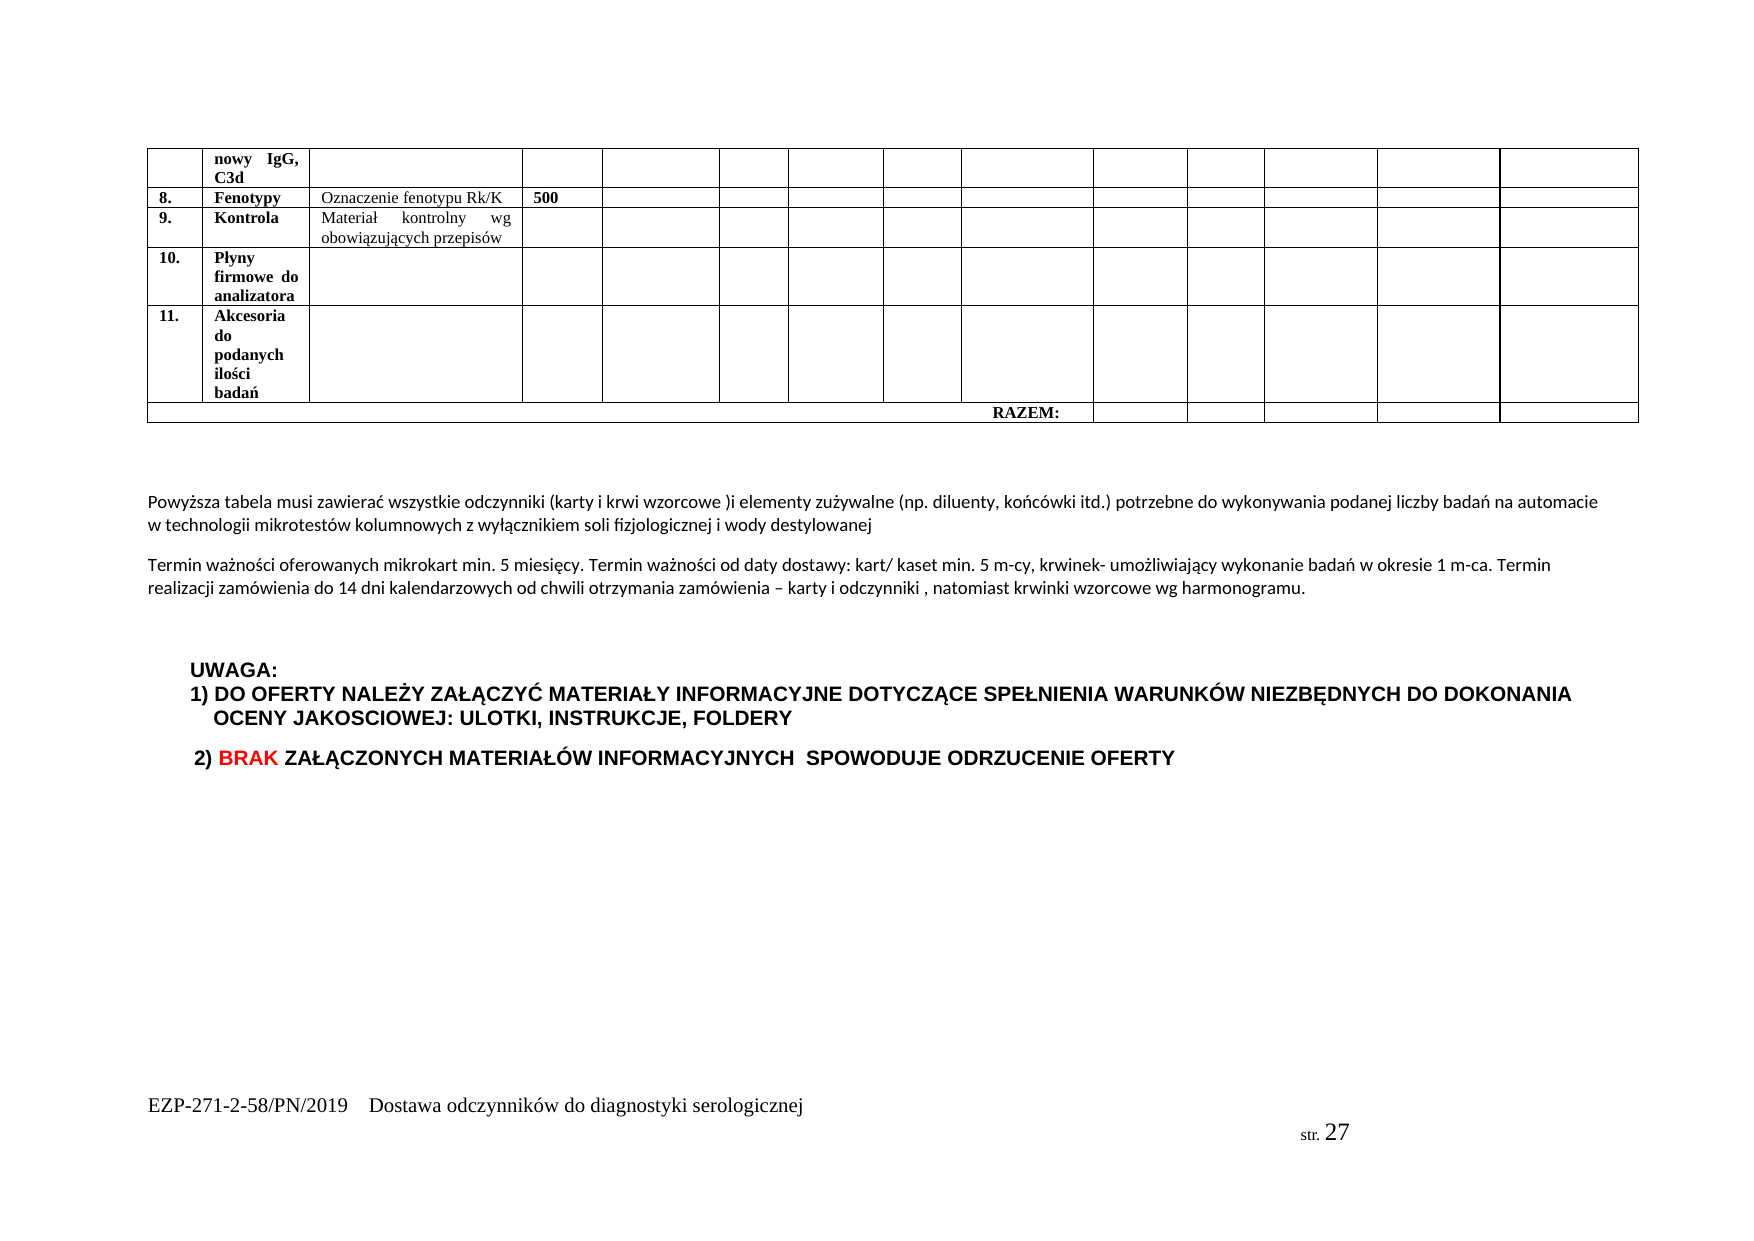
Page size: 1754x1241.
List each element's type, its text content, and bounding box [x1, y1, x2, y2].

table_cell [1378, 403, 1499, 422]
table_cell [1265, 248, 1377, 305]
table_cell Płyny firmowe do analizatora [203, 248, 309, 305]
table_cell [1094, 149, 1187, 187]
table_cell [1265, 306, 1377, 402]
table_cell [962, 188, 1093, 207]
table_cell [1188, 248, 1264, 305]
table_cell [1501, 403, 1638, 422]
table_cell [884, 306, 961, 402]
text Powyższa tabela musi zawierać wszystkie odczynniki (karty i krwi wzorcowe )i elementy zużywalne (np. diluenty, końcówki itd.) potrzebne do wykonywania podanej liczby badań na automacie w technologii mikrotestów kolumnowych z wyłącznikiem soli fizjologicznej i wody destylowanej [148, 490, 1606, 536]
table_cell [1188, 208, 1264, 247]
table_cell [1378, 149, 1499, 187]
table_cell [603, 306, 719, 402]
table_cell [1094, 188, 1187, 207]
table_cell [1094, 248, 1187, 305]
table_cell Materiał kontrolny wg obowiązujących przepisów [310, 208, 522, 247]
table_cell Fenotypy [203, 188, 309, 207]
table_cell [1094, 306, 1187, 402]
table_cell Oznaczenie fenotypu Rk/K [310, 188, 522, 207]
table_cell [884, 149, 961, 187]
table_cell [523, 149, 602, 187]
table_cell 8. [148, 188, 202, 207]
table_cell RAZEM: [148, 403, 1093, 422]
table_cell [789, 248, 883, 305]
table_cell [962, 208, 1093, 247]
table_cell [1501, 149, 1638, 187]
table_cell [1188, 149, 1264, 187]
table_cell 10. [148, 248, 202, 305]
table_cell [1265, 188, 1377, 207]
table_cell [603, 208, 719, 247]
table_cell [1094, 208, 1187, 247]
table_cell [1188, 306, 1264, 402]
table_cell [603, 188, 719, 207]
table_cell [720, 306, 788, 402]
table_cell [1501, 188, 1638, 207]
table_cell [1188, 403, 1264, 422]
table_cell [720, 188, 788, 207]
table_cell [789, 208, 883, 247]
table_cell [310, 248, 522, 305]
table_cell [789, 306, 883, 402]
table_cell [789, 149, 883, 187]
table_cell [523, 248, 602, 305]
text 2) BRAK ZAŁĄCZONYCH MATERIAŁÓW INFORMACYJNYCH SPOWODUJE ODRZUCENIE OFERTY [148, 746, 1606, 770]
table_cell [884, 248, 961, 305]
table_cell [1501, 208, 1638, 247]
table_cell 500 [523, 188, 602, 207]
table_cell [310, 149, 522, 187]
text UWAGA: 1) DO OFERTY NALEŻY ZAŁĄCZYĆ MATERIAŁY INFORMACYJNE DOTYCZĄCE SPEŁNIENIA WARUNKÓW NIEZBĘDNYCH DO DOKONANIA OCENY JAKOSCIOWEJ: ULOTKI, INSTRUKCJE, FOLDERY [190, 657, 1606, 729]
table_cell [1501, 306, 1638, 402]
table_cell [603, 248, 719, 305]
table_cell [1501, 248, 1638, 305]
table_cell [1378, 248, 1499, 305]
table_cell [523, 306, 602, 402]
table_cell [1378, 306, 1499, 402]
table_cell [603, 149, 719, 187]
table_cell [310, 306, 522, 402]
table_cell [1265, 403, 1377, 422]
table_cell [720, 248, 788, 305]
table_cell nowy IgG, C3d [203, 149, 309, 187]
table_cell 11. [148, 306, 202, 402]
table_cell [962, 248, 1093, 305]
table_cell [884, 188, 961, 207]
table_cell [148, 149, 202, 187]
table_cell [1265, 149, 1377, 187]
table_cell [720, 208, 788, 247]
table_cell [789, 188, 883, 207]
table_cell Kontrola [203, 208, 309, 247]
table_cell 9. [148, 208, 202, 247]
table_cell [523, 208, 602, 247]
table_cell [1378, 188, 1499, 207]
table_cell [962, 149, 1093, 187]
table_cell [1188, 188, 1264, 207]
table_cell [1378, 208, 1499, 247]
text Termin ważności oferowanych mikrokart min. 5 miesięcy. Termin ważności od daty dostawy: kart/ kaset min. 5 m-cy, krwinek- umożliwiający wykonanie badań w okresie 1 m-ca. Termin realizacji zamówienia do 14 dni kalendarzowych od chwili otrzymania zamówienia – karty i odczynniki , natomiast krwinki wzorcowe wg harmonogramu. [148, 553, 1606, 599]
table_cell [720, 149, 788, 187]
table_cell [1265, 208, 1377, 247]
table_cell Akcesoria do podanych ilości badań [203, 306, 309, 402]
table_cell [962, 306, 1093, 402]
table_cell [884, 208, 961, 247]
table_cell [1094, 403, 1187, 422]
